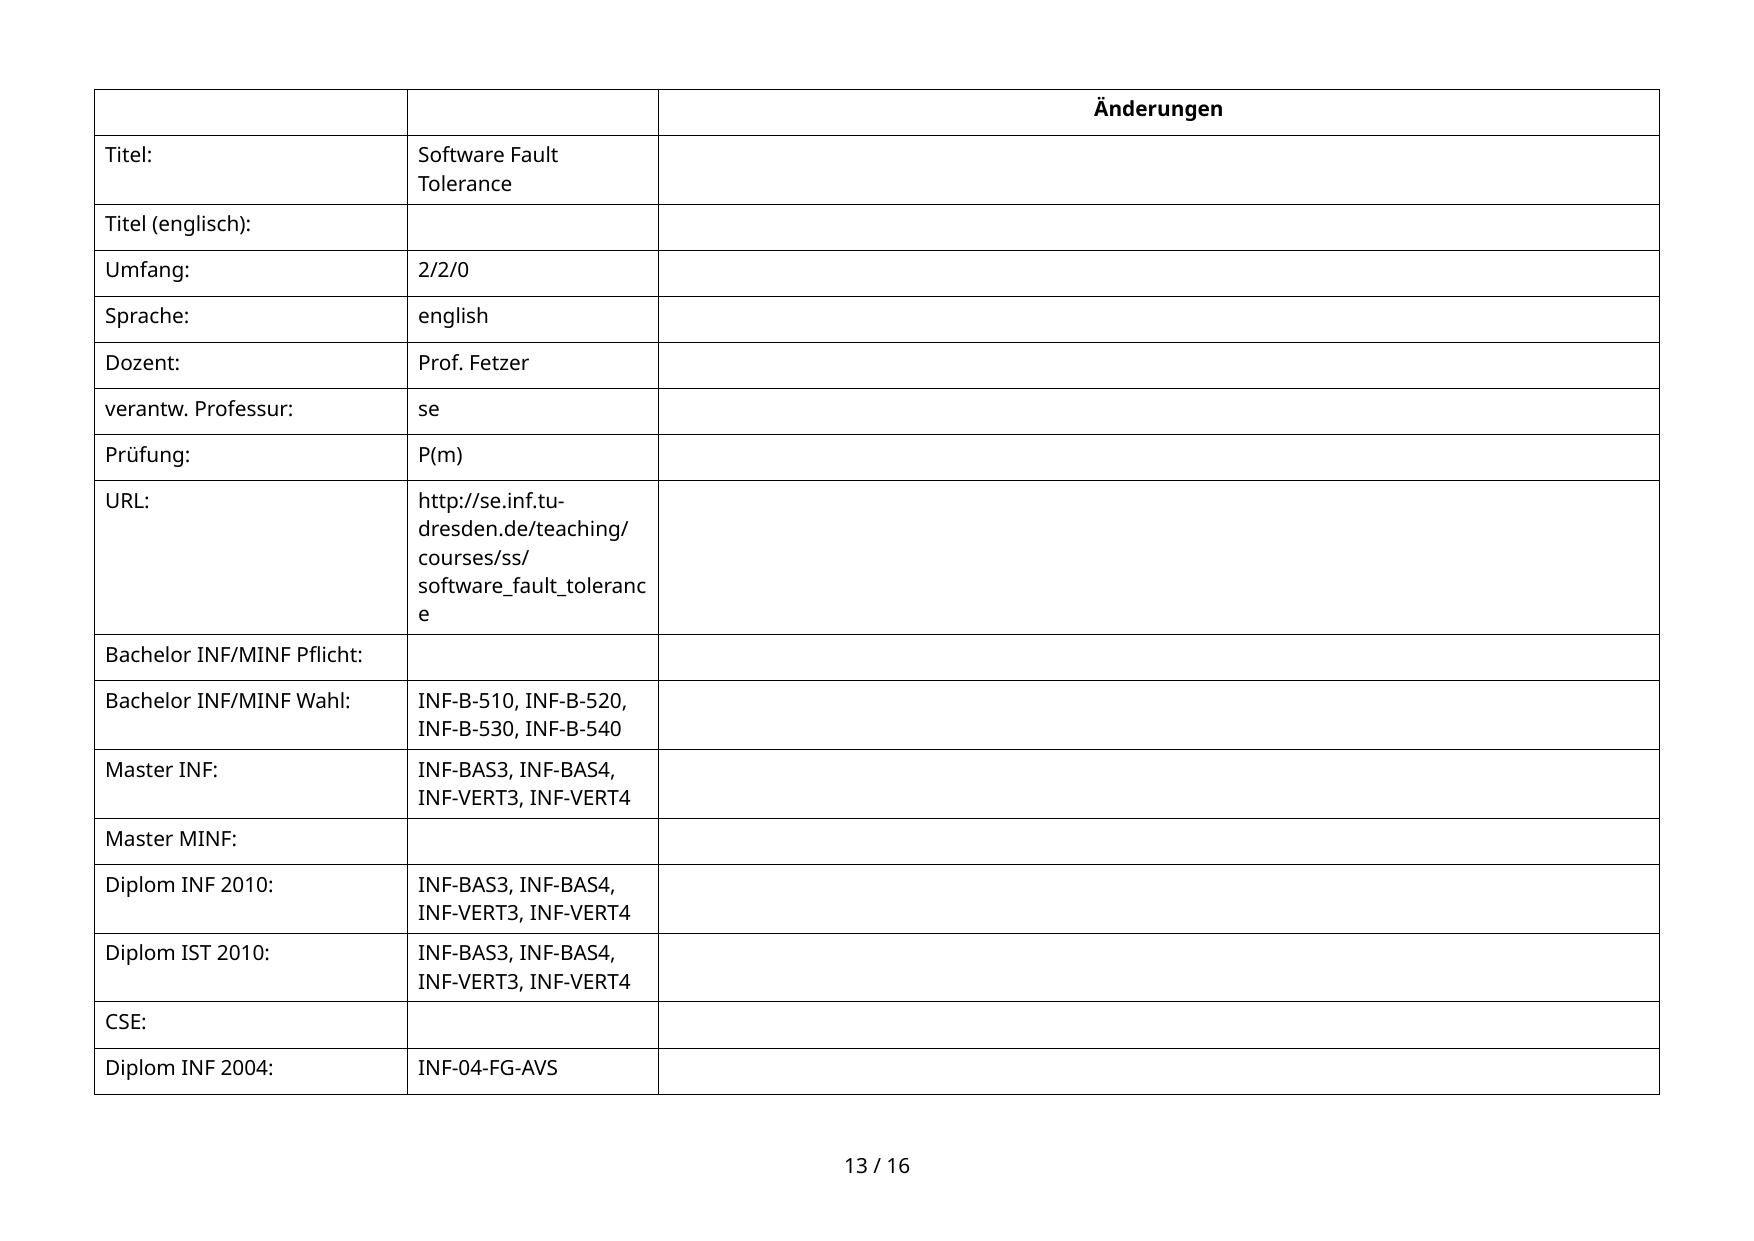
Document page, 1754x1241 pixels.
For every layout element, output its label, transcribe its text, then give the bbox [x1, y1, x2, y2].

table_cell [408, 819, 658, 864]
table_cell Titel: [95, 136, 407, 203]
table_cell [659, 481, 1659, 634]
table_cell Master MINF: [95, 819, 407, 864]
table_cell se [408, 389, 658, 434]
table_cell Umfang: [95, 251, 407, 296]
table_cell Master INF: [95, 750, 407, 818]
table_cell [659, 1002, 1659, 1047]
table_cell [659, 343, 1659, 388]
table_cell Bachelor INF/MINF Pflicht: [95, 635, 407, 680]
table_cell http://se.inf.tu-dresden.de/teaching/courses/ss/software_fault_tolerance [408, 481, 658, 634]
table_cell Diplom INF 2010: [95, 865, 407, 932]
table_cell INF-BAS3, INF-BAS4, INF-VERT3, INF-VERT4 [408, 934, 658, 1001]
table_cell [659, 635, 1659, 680]
table_cell Diplom INF 2004: [95, 1049, 407, 1093]
table_cell [408, 1002, 658, 1047]
table_cell CSE: [95, 1002, 407, 1047]
table_cell verantw. Professur: [95, 389, 407, 434]
table_cell INF-B-510, INF-B-520, INF-B-530, INF-B-540 [408, 681, 658, 749]
table_cell [659, 681, 1659, 749]
table_cell [659, 819, 1659, 864]
table_cell INF-BAS3, INF-BAS4, INF-VERT3, INF-VERT4 [408, 865, 658, 932]
table_cell Titel (englisch): [95, 205, 407, 249]
table_cell [659, 750, 1659, 818]
table_cell Bachelor INF/MINF Wahl: [95, 681, 407, 749]
table_cell [408, 635, 658, 680]
table_cell [659, 136, 1659, 203]
table_cell [659, 435, 1659, 480]
table_cell Prüfung: [95, 435, 407, 480]
table_cell 2/2/0 [408, 251, 658, 296]
table_cell [408, 205, 658, 249]
table_cell [659, 1049, 1659, 1093]
table_header [95, 90, 407, 134]
table_cell [659, 205, 1659, 249]
table_cell Sprache: [95, 297, 407, 342]
table_cell [659, 389, 1659, 434]
table_cell P(m) [408, 435, 658, 480]
table_cell INF-04-FG-AVS [408, 1049, 658, 1093]
table_cell [659, 865, 1659, 932]
table_cell Diplom IST 2010: [95, 934, 407, 1001]
table_cell URL: [95, 481, 407, 634]
table_cell Dozent: [95, 343, 407, 388]
table_cell [659, 251, 1659, 296]
table_header Änderungen [659, 90, 1659, 134]
table_cell [659, 297, 1659, 342]
table_cell INF-BAS3, INF-BAS4, INF-VERT3, INF-VERT4 [408, 750, 658, 818]
table_header [408, 90, 658, 134]
table_cell Prof. Fetzer [408, 343, 658, 388]
table_cell [659, 934, 1659, 1001]
table_cell Software Fault Tolerance [408, 136, 658, 203]
table_cell english [408, 297, 658, 342]
